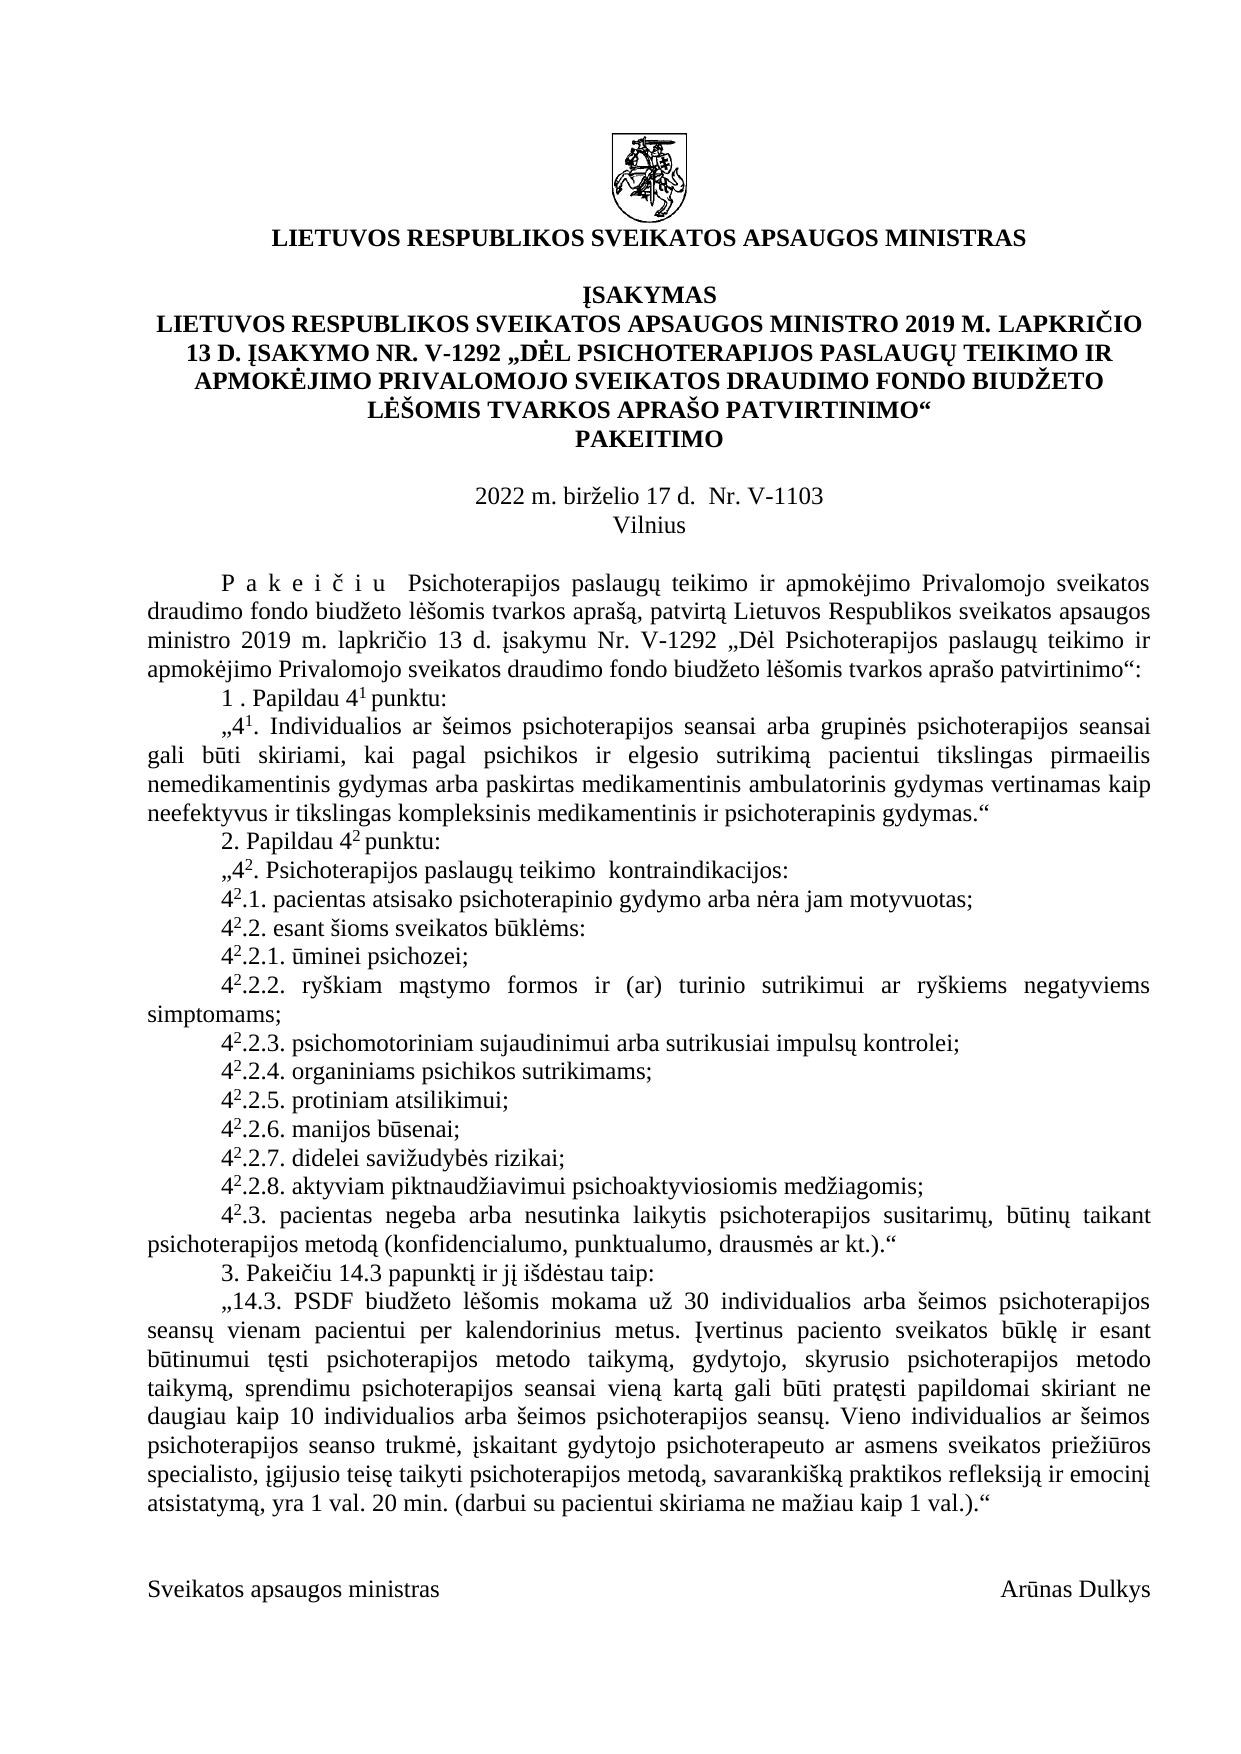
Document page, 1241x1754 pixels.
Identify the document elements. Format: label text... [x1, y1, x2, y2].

text 42.2.1. ūminei psichozei; [147, 941, 1152, 970]
text 42.2.4. organiniams psichikos sutrikimams; [147, 1056, 1152, 1085]
text 42.2.8. aktyviam piktnaudžiavimui psichoaktyviosiomis medžiagomis; [147, 1171, 1152, 1200]
text 2. Papildau 42 punktu: [147, 826, 1152, 855]
text 42.2.5. protiniam atsilikimui; [147, 1085, 1152, 1114]
text 2022 m. birželio 17 d. Nr. V-1103 [147, 481, 1152, 510]
text PAKEITIMO [147, 424, 1152, 453]
text 42.2.3. psichomotoriniam sujaudinimui arba sutrikusiai impulsų kontrolei; [147, 1028, 1152, 1056]
text 3. Pakeičiu 14.3 papunktį ir jį išdėstau taip: [147, 1258, 1152, 1286]
text Lietuvos Respublikos sveikatos apsaugos ministro 2019 m. lapkričio 13 d. įsakymo Nr. V-1292 „dėl PSICHOTERAPIJOS PASLAUGŲ TEIKIMO IR APMOKĖJIMO PRIVALOMOJO SVEIKATOS DRAUDIMO FONDO BIUDŽETO LĖŠOMIS TVARKOS APRAŠo patvirtinimo“ [147, 309, 1152, 424]
text 1 . Papildau 41 punktu: [147, 683, 1152, 711]
text ĮSAKYMAS [147, 280, 1152, 309]
text „42. Psichoterapijos paslaugų teikimo kontraindikacijos: [147, 855, 1152, 884]
text 42.2.2. ryškiam mąstymo formos ir (ar) turinio sutrikimui ar ryškiems negatyviems simptomams; [147, 970, 1152, 1028]
text 42.3. pacientas negeba arba nesutinka laikytis psichoterapijos susitarimų, būtinų taikant psichoterapijos metodą (konfidencialumo, punktualumo, drausmės ar kt.).“ [147, 1200, 1152, 1258]
text 42.1. pacientas atsisako psichoterapinio gydymo arba nėra jam motyvuotas; [147, 884, 1152, 913]
text LIETUVOS RESPUBLIKOS SVEIKATOS APSAUGOS MINISTRAS [147, 223, 1152, 251]
text Sveikatos apsaugos ministras Arūnas Dulkys [147, 1574, 1152, 1603]
text 42.2.6. manijos būsenai; [147, 1114, 1152, 1143]
text Vilnius [147, 510, 1152, 539]
text P a k e i č i u Psichoterapijos paslaugų teikimo ir apmokėjimo Privalomojo sveikatos draudimo fondo biudžeto lėšomis tvarkos aprašą, patvirtą Lietuvos Respublikos sveikatos apsaugos ministro 2019 m. lapkričio 13 d. įsakymu Nr. V-1292 „Dėl Psichoterapijos paslaugų teikimo ir apmokėjimo Privalomojo sveikatos draudimo fondo biudžeto lėšomis tvarkos aprašo patvirtinimo“: [147, 568, 1152, 683]
text 42.2.7. didelei savižudybės rizikai; [147, 1143, 1152, 1171]
text 42.2. esant šioms sveikatos būklėms: [147, 913, 1152, 941]
text „14.3. PSDF biudžeto lėšomis mokama už 30 individualios arba šeimos psichoterapijos seansų vienam pacientui per kalendorinius metus. Įvertinus paciento sveikatos būklę ir esant būtinumui tęsti psichoterapijos metodo taikymą, gydytojo, skyrusio psichoterapijos metodo taikymą, sprendimu psichoterapijos seansai vieną kartą gali būti pratęsti papildomai skiriant ne daugiau kaip 10 individualios arba šeimos psichoterapijos seansų. Vieno individualios ar šeimos psichoterapijos seanso trukmė, įskaitant gydytojo psichoterapeuto ar asmens sveikatos priežiūros specialisto, įgijusio teisę taikyti psichoterapijos metodą, savarankišką praktikos refleksiją ir emocinį atsistatymą, yra 1 val. 20 min. (darbui su pacientui skiriama ne mažiau kaip 1 val.).“ [147, 1286, 1152, 1516]
text „41. Individualios ar šeimos psichoterapijos seansai arba grupinės psichoterapijos seansai gali būti skiriami, kai pagal psichikos ir elgesio sutrikimą pacientui tikslingas pirmaeilis nemedikamentinis gydymas arba paskirtas medikamentinis ambulatorinis gydymas vertinamas kaip neefektyvus ir tikslingas kompleksinis medikamentinis ir psichoterapinis gydymas.“ [147, 711, 1152, 826]
